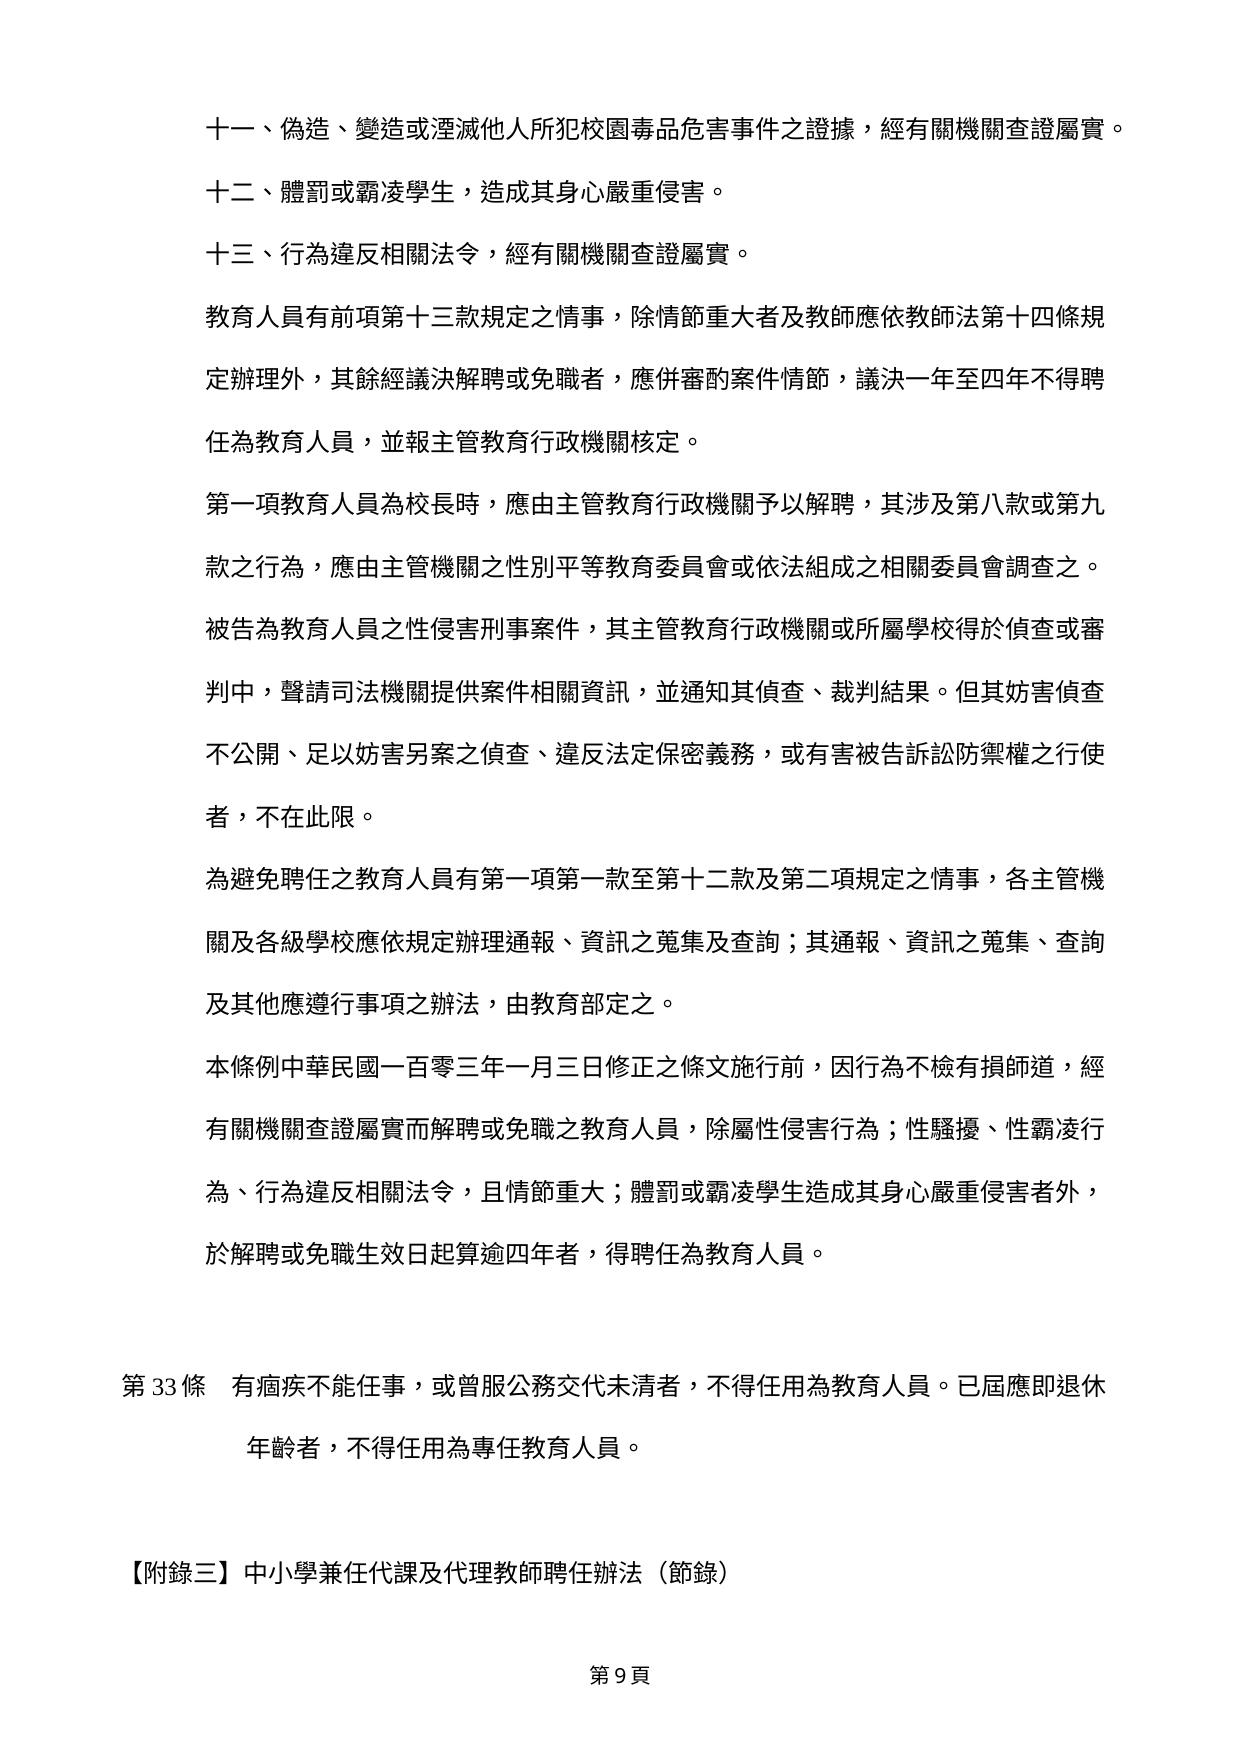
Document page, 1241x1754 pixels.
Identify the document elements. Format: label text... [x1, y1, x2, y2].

text 第33條 有痼疾不能任事，或曾服公務交代未清者，不得任用為教育人員。已屆應即退休年齡者，不得任用為專任教育人員。 [122, 1343, 1122, 1468]
text 十一、偽造、變造或湮滅他人所犯校園毒品危害事件之證據，經有關機關查證屬實。 [118, 86, 1122, 148]
text 第一項教育人員為校長時，應由主管教育行政機關予以解聘，其涉及第八款或第九款之行為，應由主管機關之性別平等教育委員會或依法組成之相關委員會調查之。 [206, 461, 1122, 586]
text 為避免聘任之教育人員有第一項第一款至第十二款及第二項規定之情事，各主管機關及各級學校應依規定辦理通報、資訊之蒐集及查詢；其通報、資訊之蒐集、查詢及其他應遵行事項之辦法，由教育部定之。 [206, 836, 1122, 1023]
text 教育人員有前項第十三款規定之情事，除情節重大者及教師應依教師法第十四條規定辦理外，其餘經議決解聘或免職者，應併審酌案件情節，議決一年至四年不得聘任為教育人員，並報主管教育行政機關核定。 [206, 273, 1122, 461]
text 十二、體罰或霸凌學生，造成其身心嚴重侵害。 [118, 148, 1122, 211]
text 【附錄三】中小學兼任代課及代理教師聘任辦法（節錄） [118, 1530, 1122, 1593]
text 十三、行為違反相關法令，經有關機關查證屬實。 [118, 211, 1122, 273]
text 本條例中華民國一百零三年一月三日修正之條文施行前，因行為不檢有損師道，經有關機關查證屬實而解聘或免職之教育人員，除屬性侵害行為；性騷擾、性霸凌行為、行為違反相關法令，且情節重大；體罰或霸凌學生造成其身心嚴重侵害者外，於解聘或免職生效日起算逾四年者，得聘任為教育人員。 [206, 1023, 1122, 1273]
text 被告為教育人員之性侵害刑事案件，其主管教育行政機關或所屬學校得於偵查或審判中，聲請司法機關提供案件相關資訊，並通知其偵查、裁判結果。但其妨害偵查不公開、足以妨害另案之偵查、違反法定保密義務，或有害被告訴訟防禦權之行使者，不在此限。 [206, 586, 1122, 836]
